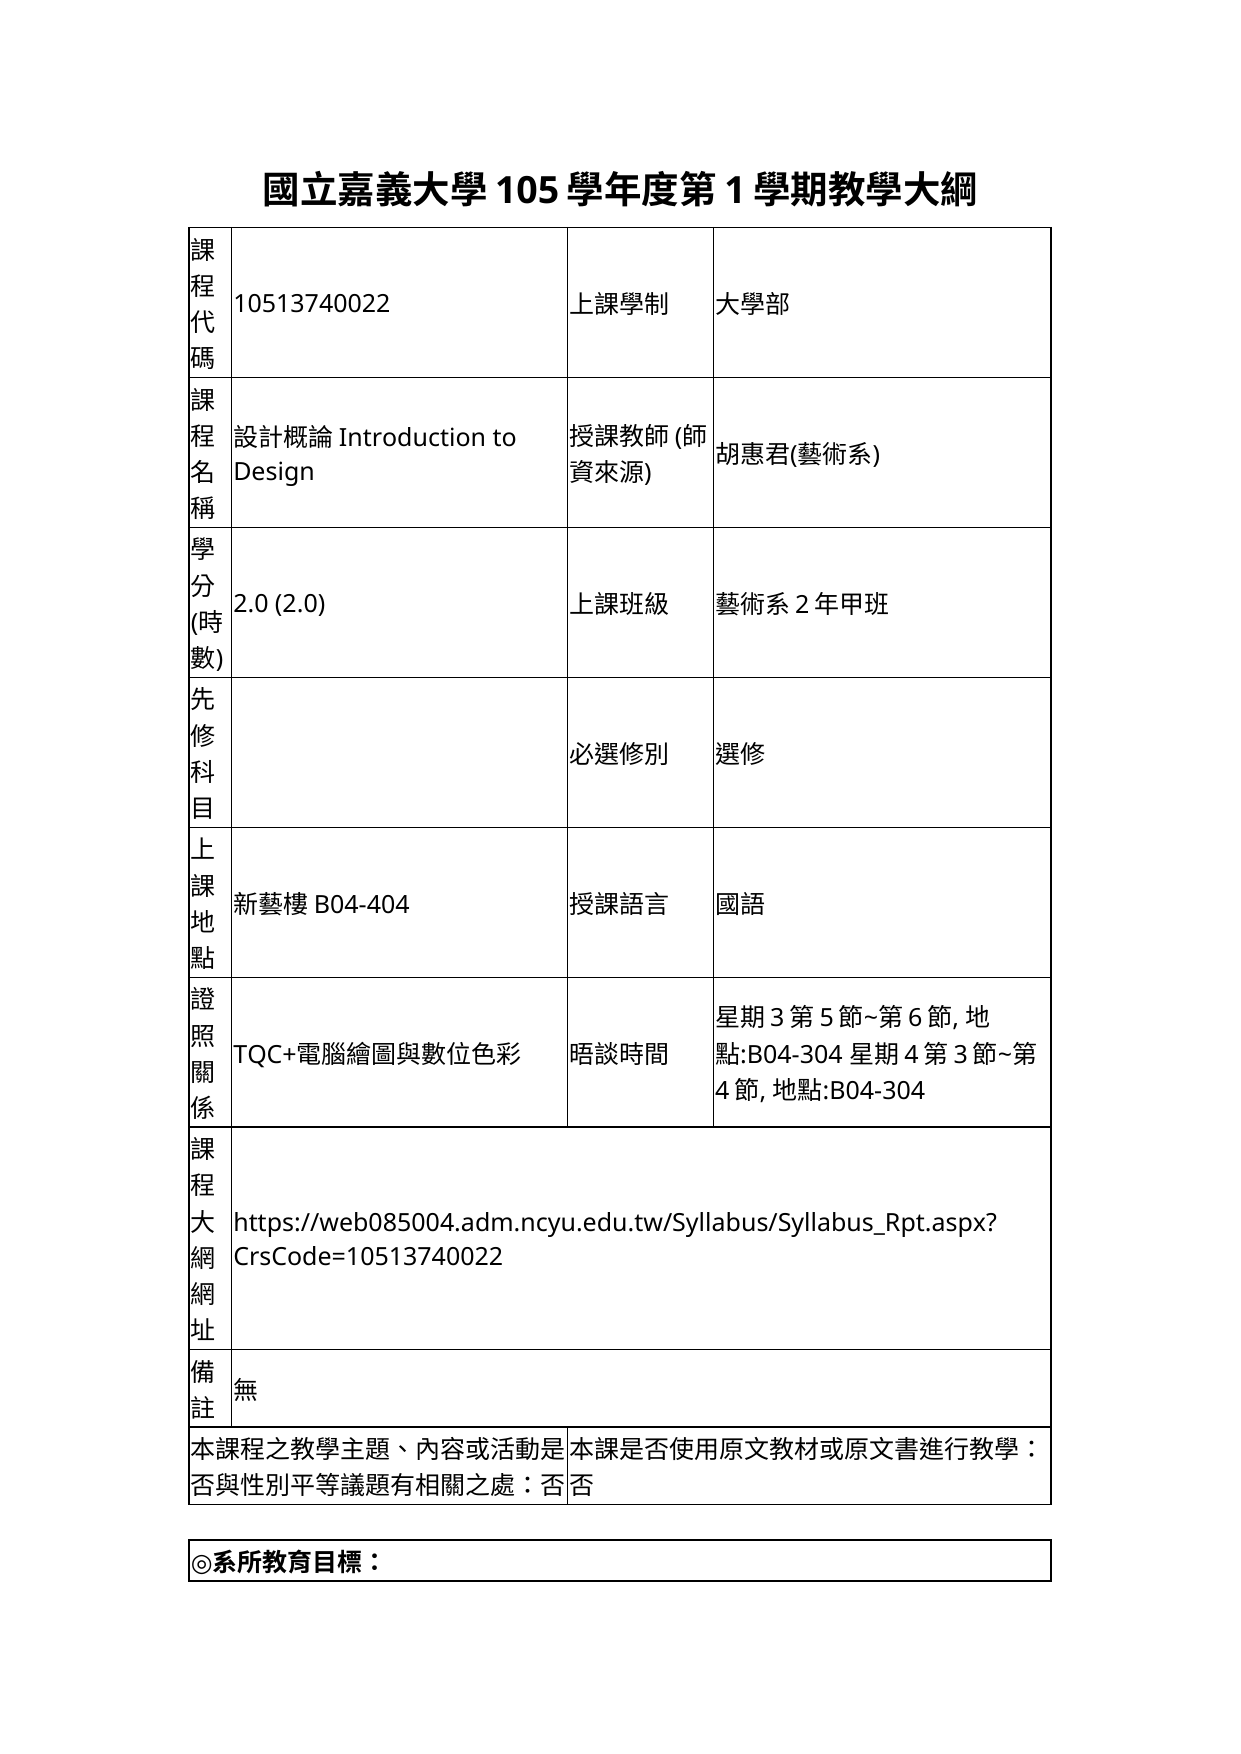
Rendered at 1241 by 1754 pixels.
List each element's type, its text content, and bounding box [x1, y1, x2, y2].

table_cell 2.0 (2.0) [232, 528, 567, 677]
table_cell 胡惠君(藝術系) [714, 378, 1050, 527]
table_cell 本課是否使用原文教材或原文書進行教學：否 [568, 1428, 1050, 1503]
table_cell 本課程之教學主題、內容或活動是否與性別平等議題有相關之處：否 [190, 1428, 567, 1503]
subtitle 國立嘉義大學105學年度第1學期教學大綱 [187, 160, 1053, 215]
table_header [188, 225, 1053, 1584]
table_header 大學部 [714, 228, 1050, 377]
table_cell 先修科目 [190, 678, 231, 826]
table_cell 藝術系2年甲班 [714, 528, 1050, 677]
table_cell 學分(時數) [190, 528, 231, 677]
table_cell [232, 678, 567, 826]
table_cell TQC+電腦繪圖與數位色彩 [232, 978, 567, 1126]
table_cell 國語 [714, 828, 1050, 976]
table_cell 授課教師 (師資來源) [568, 378, 713, 527]
table_cell 證照關係 [190, 978, 231, 1126]
table_cell 選修 [714, 678, 1050, 826]
table_cell 課程名稱 [190, 378, 231, 527]
table_header 上課學制 [568, 228, 713, 377]
table_cell 必選修別 [568, 678, 713, 826]
table_cell 上課班級 [568, 528, 713, 677]
table_cell 授課語言 [568, 828, 713, 976]
table_cell 無 [232, 1350, 1050, 1426]
table_cell 課程大網網址 [190, 1128, 231, 1349]
table_cell 晤談時間 [568, 978, 713, 1126]
table_header 課程代碼 [190, 228, 231, 377]
table_cell 新藝樓 B04-404 [232, 828, 567, 976]
table_cell 備 註 [190, 1350, 231, 1426]
table_cell https://web085004.adm.ncyu.edu.tw/Syllabus/Syllabus_Rpt.aspx?CrsCode=10513740022 [232, 1128, 1050, 1349]
table_header ◎系所教育目標： [190, 1541, 1050, 1580]
table_cell 星期3第5節~第6節, 地點:B04-304 星期4第3節~第4節, 地點:B04-304 [714, 978, 1050, 1126]
table_cell 上課地點 [190, 828, 231, 976]
table_cell 設計概論 Introduction to Design [232, 378, 567, 527]
table_header 10513740022 [232, 228, 567, 377]
